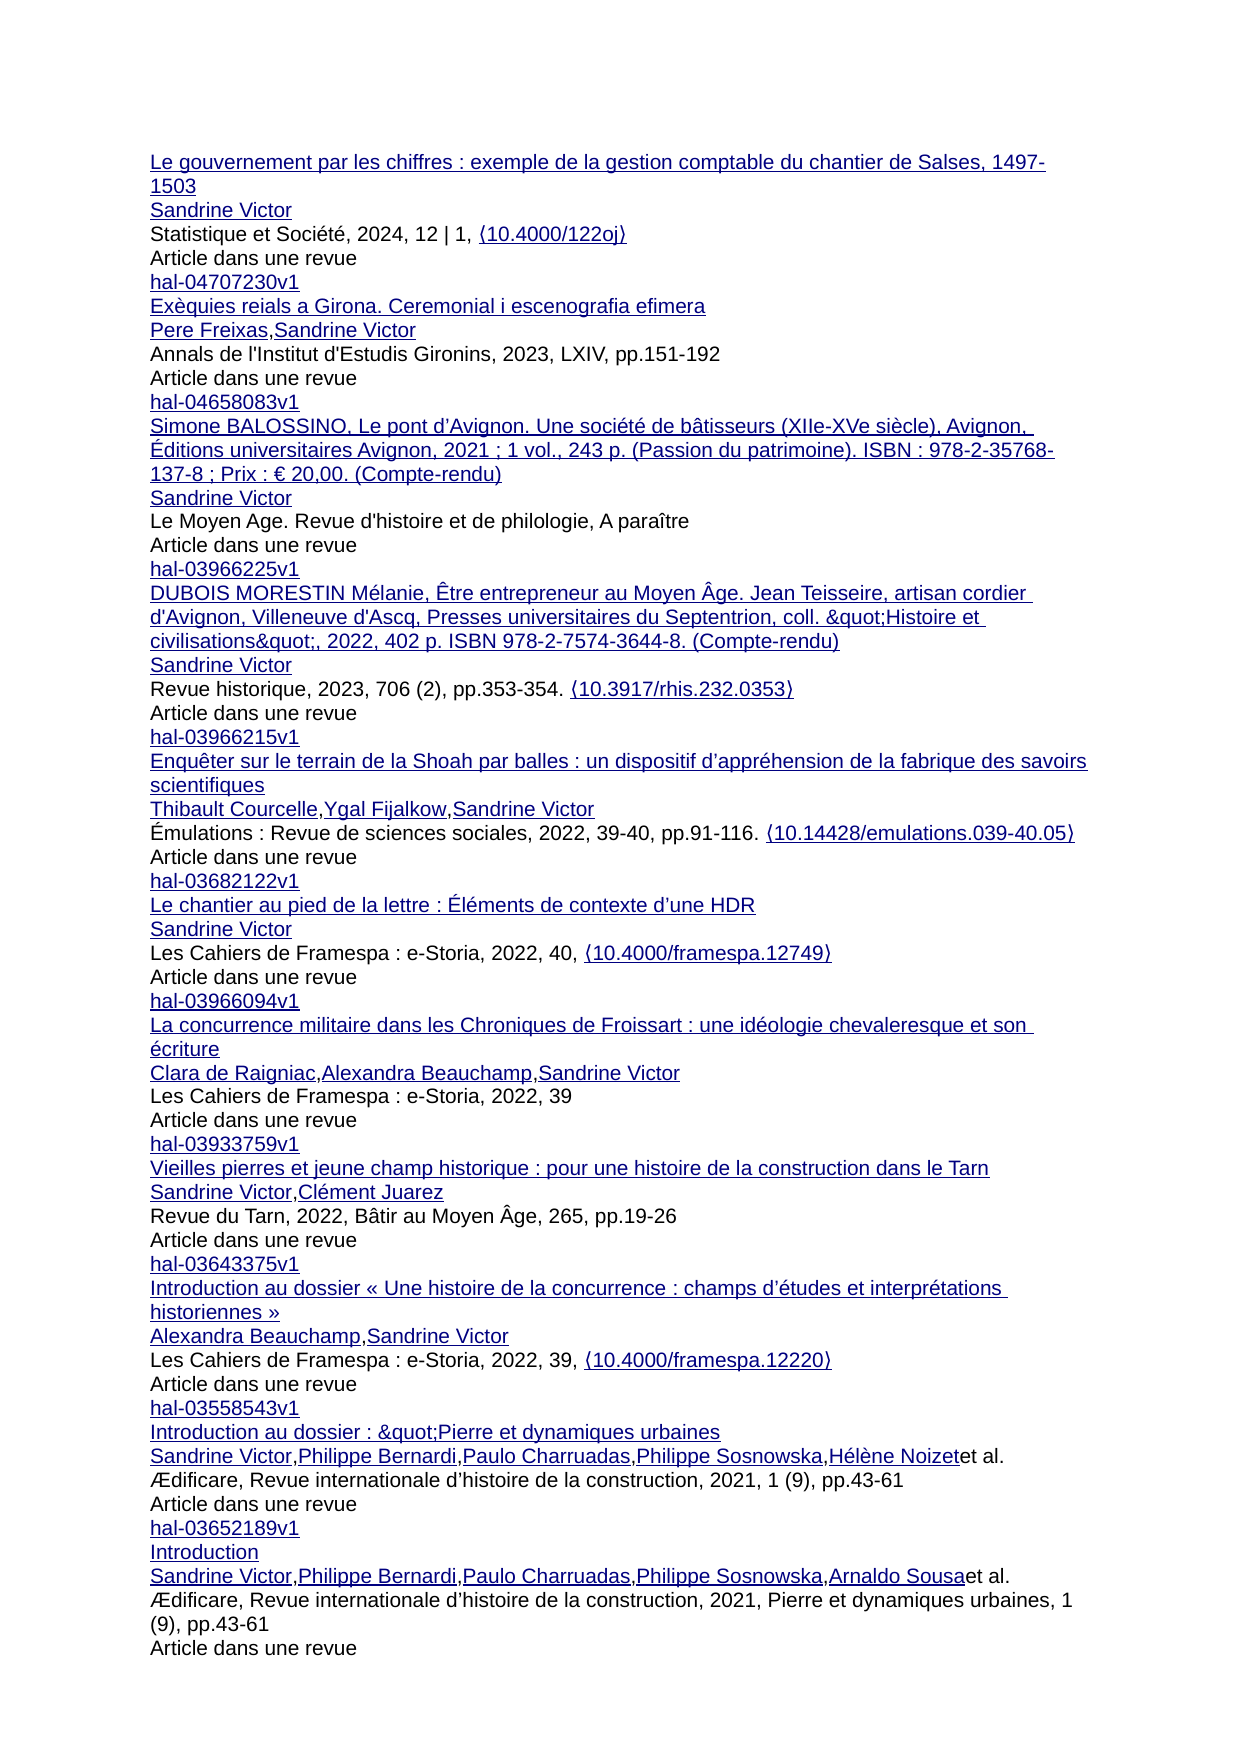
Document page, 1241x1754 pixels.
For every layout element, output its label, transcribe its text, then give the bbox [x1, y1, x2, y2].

table_cell DUBOIS MORESTIN Mélanie, Être entrepreneur au Moyen Âge. Jean Teisseire, artisan cordier d'Avignon, Villeneuve d'Ascq, Presses universitaires du Septentrion, coll. &quot;Histoire et civilisations&quot;, 2022, 402 p. ISBN 978-2-7574-3644-8. (Compte-rendu) Sandrine Victor Revue historique, 2023, 706 (2), pp.353-354. ⟨10.3917/rhis.232.0353⟩ Article dans une revue hal-03966215v1 [150, 581, 1090, 749]
table_cell Simone BALOSSINO, Le pont d’Avignon. Une société de bâtisseurs (XIIe-XVe siècle), Avignon, Éditions universitaires Avignon, 2021 ; 1 vol., 243 p. (Passion du patrimoine). ISBN : 978-2-35768-137-8 ; Prix : € 20,00. (Compte-rendu) Sandrine Victor Le Moyen Age. Revue d'histoire et de philologie, A paraître Article dans une revue hal-03966225v1 [150, 414, 1090, 581]
table_cell Introduction au dossier : &quot;Pierre et dynamiques urbaines Sandrine Victor,Philippe Bernardi,Paulo Charruadas,Philippe Sosnowska,Hélène Noizetet al. Ædificare, Revue internationale d’histoire de la construction, 2021, 1 (9), pp.43-61 Article dans une revue hal-03652189v1 [150, 1420, 1090, 1539]
table_cell Introduction au dossier « Une histoire de la concurrence : champs d’études et interprétations historiennes » Alexandra Beauchamp,Sandrine Victor Les Cahiers de Framespa : e-Storia, 2022, 39, ⟨10.4000/framespa.12220⟩ Article dans une revue hal-03558543v1 [150, 1276, 1090, 1420]
table_cell Vieilles pierres et jeune champ historique : pour une histoire de la construction dans le Tarn Sandrine Victor,Clément Juarez Revue du Tarn, 2022, Bâtir au Moyen Âge, 265, pp.19-26 Article dans une revue hal-03643375v1 [150, 1156, 1090, 1276]
table_cell Enquêter sur le terrain de la Shoah par balles : un dispositif d’appréhension de la fabrique des savoirs scientifiques Thibault Courcelle,Ygal Fijalkow,Sandrine Victor Émulations : Revue de sciences sociales, 2022, 39-40, pp.91-116. ⟨10.14428/emulations.039-40.05⟩ Article dans une revue hal-03682122v1 [150, 749, 1090, 893]
table_cell Exèquies reials a Girona. Ceremonial i escenografia efimera Pere Freixas,Sandrine Victor Annals de l'Institut d'Estudis Gironins, 2023, LXIV, pp.151-192 Article dans une revue hal-04658083v1 [150, 294, 1090, 413]
table_cell Le chantier au pied de la lettre : Éléments de contexte d’une HDR Sandrine Victor Les Cahiers de Framespa : e-Storia, 2022, 40, ⟨10.4000/framespa.12749⟩ Article dans une revue hal-03966094v1 [150, 893, 1090, 1012]
table_cell La concurrence militaire dans les Chroniques de Froissart : une idéologie chevaleresque et son écriture Clara de Raigniac,Alexandra Beauchamp,Sandrine Victor Les Cahiers de Framespa : e-Storia, 2022, 39 Article dans une revue hal-03933759v1 [150, 1013, 1090, 1156]
table_cell Introduction Sandrine Victor,Philippe Bernardi,Paulo Charruadas,Philippe Sosnowska,Arnaldo Sousaet al. Ædificare, Revue internationale d’histoire de la construction, 2021, Pierre et dynamiques urbaines, 1 (9), pp.43-61 Article dans une revue [150, 1540, 1090, 1659]
table_cell Le gouvernement par les chiffres : exemple de la gestion comptable du chantier de Salses, 1497-1503 Sandrine Victor Statistique et Société, 2024, 12 | 1, ⟨10.4000/122oj⟩ Article dans une revue hal-04707230v1 [150, 150, 1090, 294]
